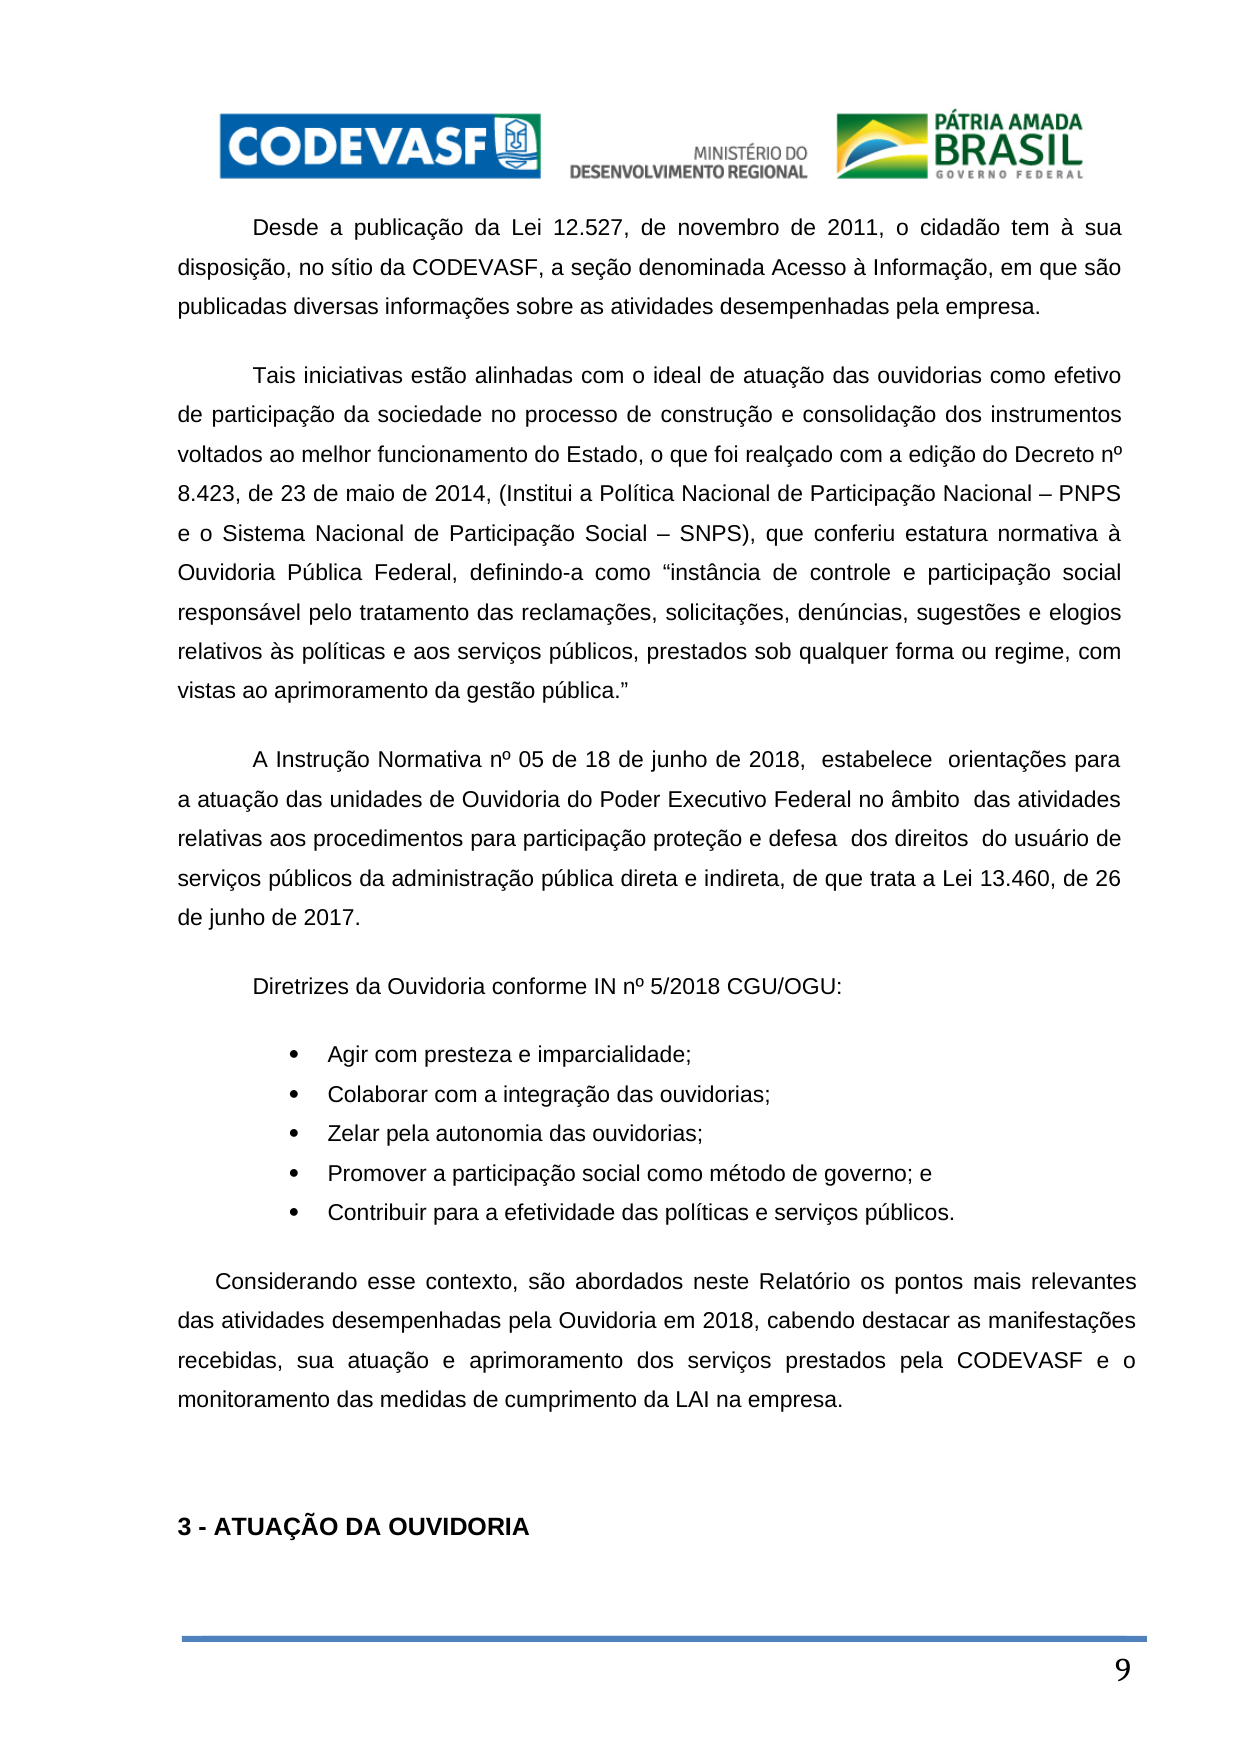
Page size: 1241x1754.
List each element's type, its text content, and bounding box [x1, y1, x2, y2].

list Colaborar com a integração das ouvidorias; [290, 1081, 1122, 1107]
list Agir com presteza e imparcialidade; [290, 1041, 1122, 1068]
list Zelar pela autonomia das ouvidorias; [290, 1120, 1122, 1147]
list Promover a participação social como método de governo; e [290, 1160, 1122, 1186]
text Considerando esse contexto, são abordados neste Relatório os pontos mais relevantes das atividades desempenhadas pela Ouvidoria em 2018, cabendo destacar as manifestações recebidas, sua atuação e aprimoramento dos serviços prestados pela CODEVASF e o monitoramento das medidas de cumprimento da LAI na empresa. [177, 1268, 1137, 1413]
picture [177, 75, 1123, 214]
text A Instrução Normativa nº 05 de 18 de junho de 2018, estabelece orientações para a atuação das unidades de Ouvidoria do Poder Executivo Federal no âmbito das atividades relativas aos procedimentos para participação proteção e defesa dos direitos do usuário de serviços públicos da administração pública direta e indireta, de que trata a Lei 13.460, de 26 de junho de 2017. [177, 746, 1122, 930]
text Diretrizes da Ouvidoria conforme IN nº 5/2018 CGU/OGU: [177, 973, 1122, 999]
text Desde a publicação da Lei 12.527, de novembro de 2011, o cidadão tem à sua disposição, no sítio da CODEVASF, a seção denominada Acesso à Informação, em que são publicadas diversas informações sobre as atividades desempenhadas pela empresa. [177, 214, 1122, 319]
text Tais iniciativas estão alinhadas com o ideal de atuação das ouvidorias como efetivo de participação da sociedade no processo de construção e consolidação dos instrumentos voltados ao melhor funcionamento do Estado, o que foi realçado com a edição do Decreto nº 8.423, de 23 de maio de 2014, (Institui a Política Nacional de Participação Nacional – PNPS e o Sistema Nacional de Participação Social – SNPS), que conferiu estatura normativa à Ouvidoria Pública Federal, definindo-a como “instância de controle e participação social responsável pelo tratamento das reclamações, solicitações, denúncias, sugestões e elogios relativos às políticas e aos serviços públicos, prestados sob qualquer forma ou regime, com vistas ao aprimoramento da gestão pública.” [177, 362, 1122, 704]
list Contribuir para a efetividade das políticas e serviços públicos. [290, 1199, 1122, 1226]
text 3 - ATUAÇÃO DA OUVIDORIA [177, 1512, 1137, 1541]
